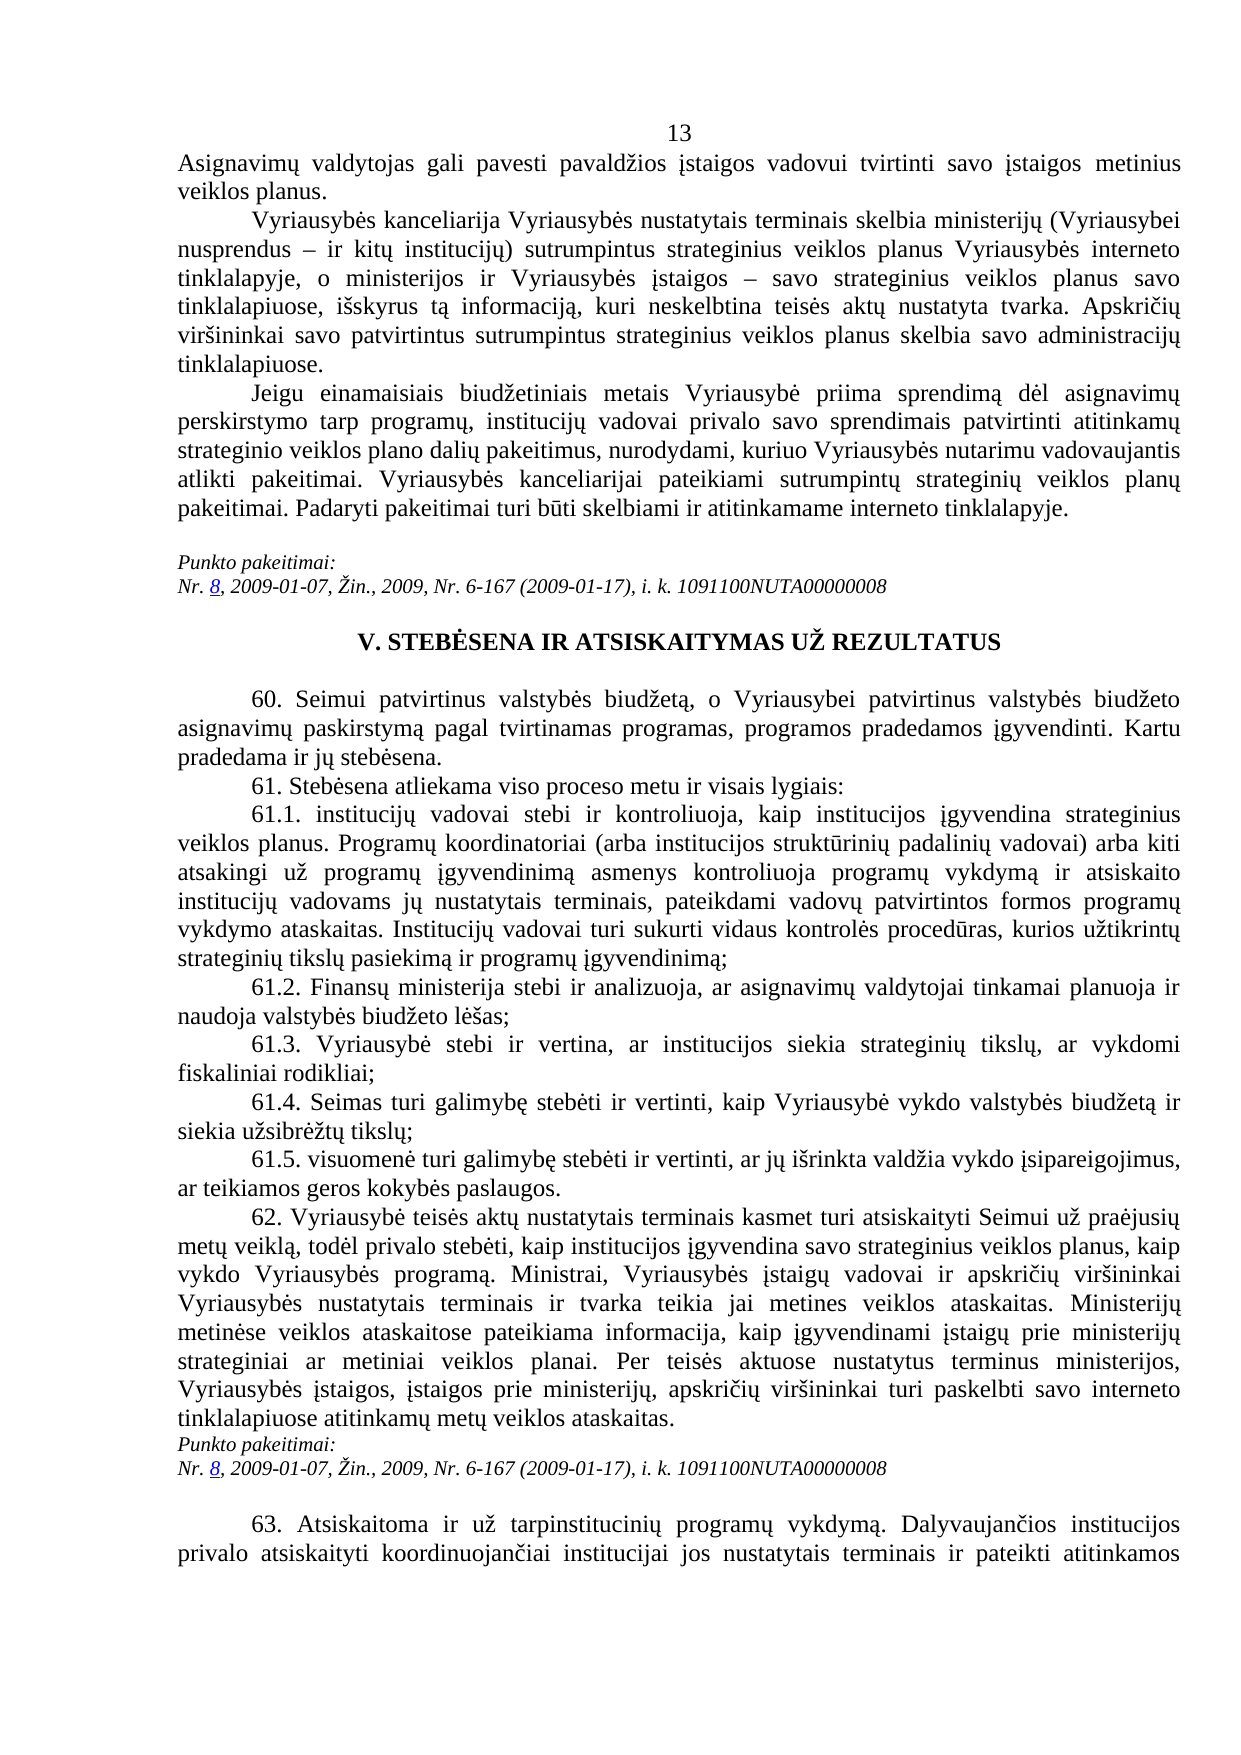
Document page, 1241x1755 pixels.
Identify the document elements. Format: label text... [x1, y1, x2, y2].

text 61.5. visuomenė turi galimybę stebėti ir vertinti, ar jų išrinkta valdžia vykdo įsipareigojimus, ar teikiamos geros kokybės paslaugos. [177, 1144, 1181, 1202]
text 63. Atsiskaitoma ir už tarpinstitucinių programų vykdymą. Dalyvaujančios institucijos privalo atsiskaityti koordinuojančiai institucijai jos nustatytais terminais ir pateikti atitinkamos [177, 1509, 1181, 1566]
text Asignavimų valdytojas gali pavesti pavaldžios įstaigos vadovui tvirtinti savo įstaigos metinius veiklos planus. [177, 148, 1181, 205]
text Nr. 8, 2009-01-07, Žin., 2009, Nr. 6-167 (2009-01-17), i. k. 1091100NUTA00000008 [177, 1456, 1181, 1480]
text 62. Vyriausybė teisės aktų nustatytais terminais kasmet turi atsiskaityti Seimui už praėjusių metų veiklą, todėl privalo stebėti, kaip institucijos įgyvendina savo strateginius veiklos planus, kaip vykdo Vyriausybės programą. Ministrai, Vyriausybės įstaigų vadovai ir apskričių viršininkai Vyriausybės nustatytais terminais ir tvarka teikia jai metines veiklos ataskaitas. Ministerijų metinėse veiklos ataskaitose pateikiama informacija, kaip įgyvendinami įstaigų prie ministerijų strateginiai ar metiniai veiklos planai. Per teisės aktuose nustatytus terminus ministerijos, Vyriausybės įstaigos, įstaigos prie ministerijų, apskričių viršininkai turi paskelbti savo interneto tinklalapiuose atitinkamų metų veiklos ataskaitas. [177, 1202, 1181, 1432]
text Nr. 8, 2009-01-07, Žin., 2009, Nr. 6-167 (2009-01-17), i. k. 1091100NUTA00000008 [177, 574, 1181, 598]
text 61.3. Vyriausybė stebi ir vertina, ar institucijos siekia strateginių tikslų, ar vykdomi fiskaliniai rodikliai; [177, 1029, 1181, 1087]
text Jeigu einamaisiais biudžetiniais metais Vyriausybė priima sprendimą dėl asignavimų perskirstymo tarp programų, institucijų vadovai privalo savo sprendimais patvirtinti atitinkamų strateginio veiklos plano dalių pakeitimus, nurodydami, kuriuo Vyriausybės nutarimu vadovaujantis atlikti pakeitimai. Vyriausybės kanceliarijai pateikiami sutrumpintų strateginių veiklos planų pakeitimai. Padaryti pakeitimai turi būti skelbiami ir atitinkamame interneto tinklalapyje. [177, 378, 1181, 521]
text Punkto pakeitimai: [177, 550, 1181, 574]
text Vyriausybės kanceliarija Vyriausybės nustatytais terminais skelbia ministerijų (Vyriausybei nusprendus – ir kitų institucijų) sutrumpintus strateginius veiklos planus Vyriausybės interneto tinklalapyje, o ministerijos ir Vyriausybės įstaigos – savo strateginius veiklos planus savo tinklalapiuose, išskyrus tą informaciją, kuri neskelbtina teisės aktų nustatyta tvarka. Apskričių viršininkai savo patvirtintus sutrumpintus strateginius veiklos planus skelbia savo administracijų tinklalapiuose. [177, 205, 1181, 378]
text 61. Stebėsena atliekama viso proceso metu ir visais lygiais: [177, 771, 1181, 799]
text V. STEBĖSENA IR ATSISKAITYMAS UŽ REZULTATUS [177, 627, 1181, 656]
text 61.4. Seimas turi galimybę stebėti ir vertinti, kaip Vyriausybė vykdo valstybės biudžetą ir siekia užsibrėžtų tikslų; [177, 1087, 1181, 1144]
text 60. Seimui patvirtinus valstybės biudžetą, o Vyriausybei patvirtinus valstybės biudžeto asignavimų paskirstymą pagal tvirtinamas programas, programos pradedamos įgyvendinti. Kartu pradedama ir jų stebėsena. [177, 684, 1181, 771]
text 61.1. institucijų vadovai stebi ir kontroliuoja, kaip institucijos įgyvendina strateginius veiklos planus. Programų koordinatoriai (arba institucijos struktūrinių padalinių vadovai) arba kiti atsakingi už programų įgyvendinimą asmenys kontroliuoja programų vykdymą ir atsiskaito institucijų vadovams jų nustatytais terminais, pateikdami vadovų patvirtintos formos programų vykdymo ataskaitas. Institucijų vadovai turi sukurti vidaus kontrolės procedūras, kurios užtikrintų strateginių tikslų pasiekimą ir programų įgyvendinimą; [177, 799, 1181, 972]
text Punkto pakeitimai: [177, 1432, 1181, 1456]
text 61.2. Finansų ministerija stebi ir analizuoja, ar asignavimų valdytojai tinkamai planuoja ir naudoja valstybės biudžeto lėšas; [177, 972, 1181, 1029]
